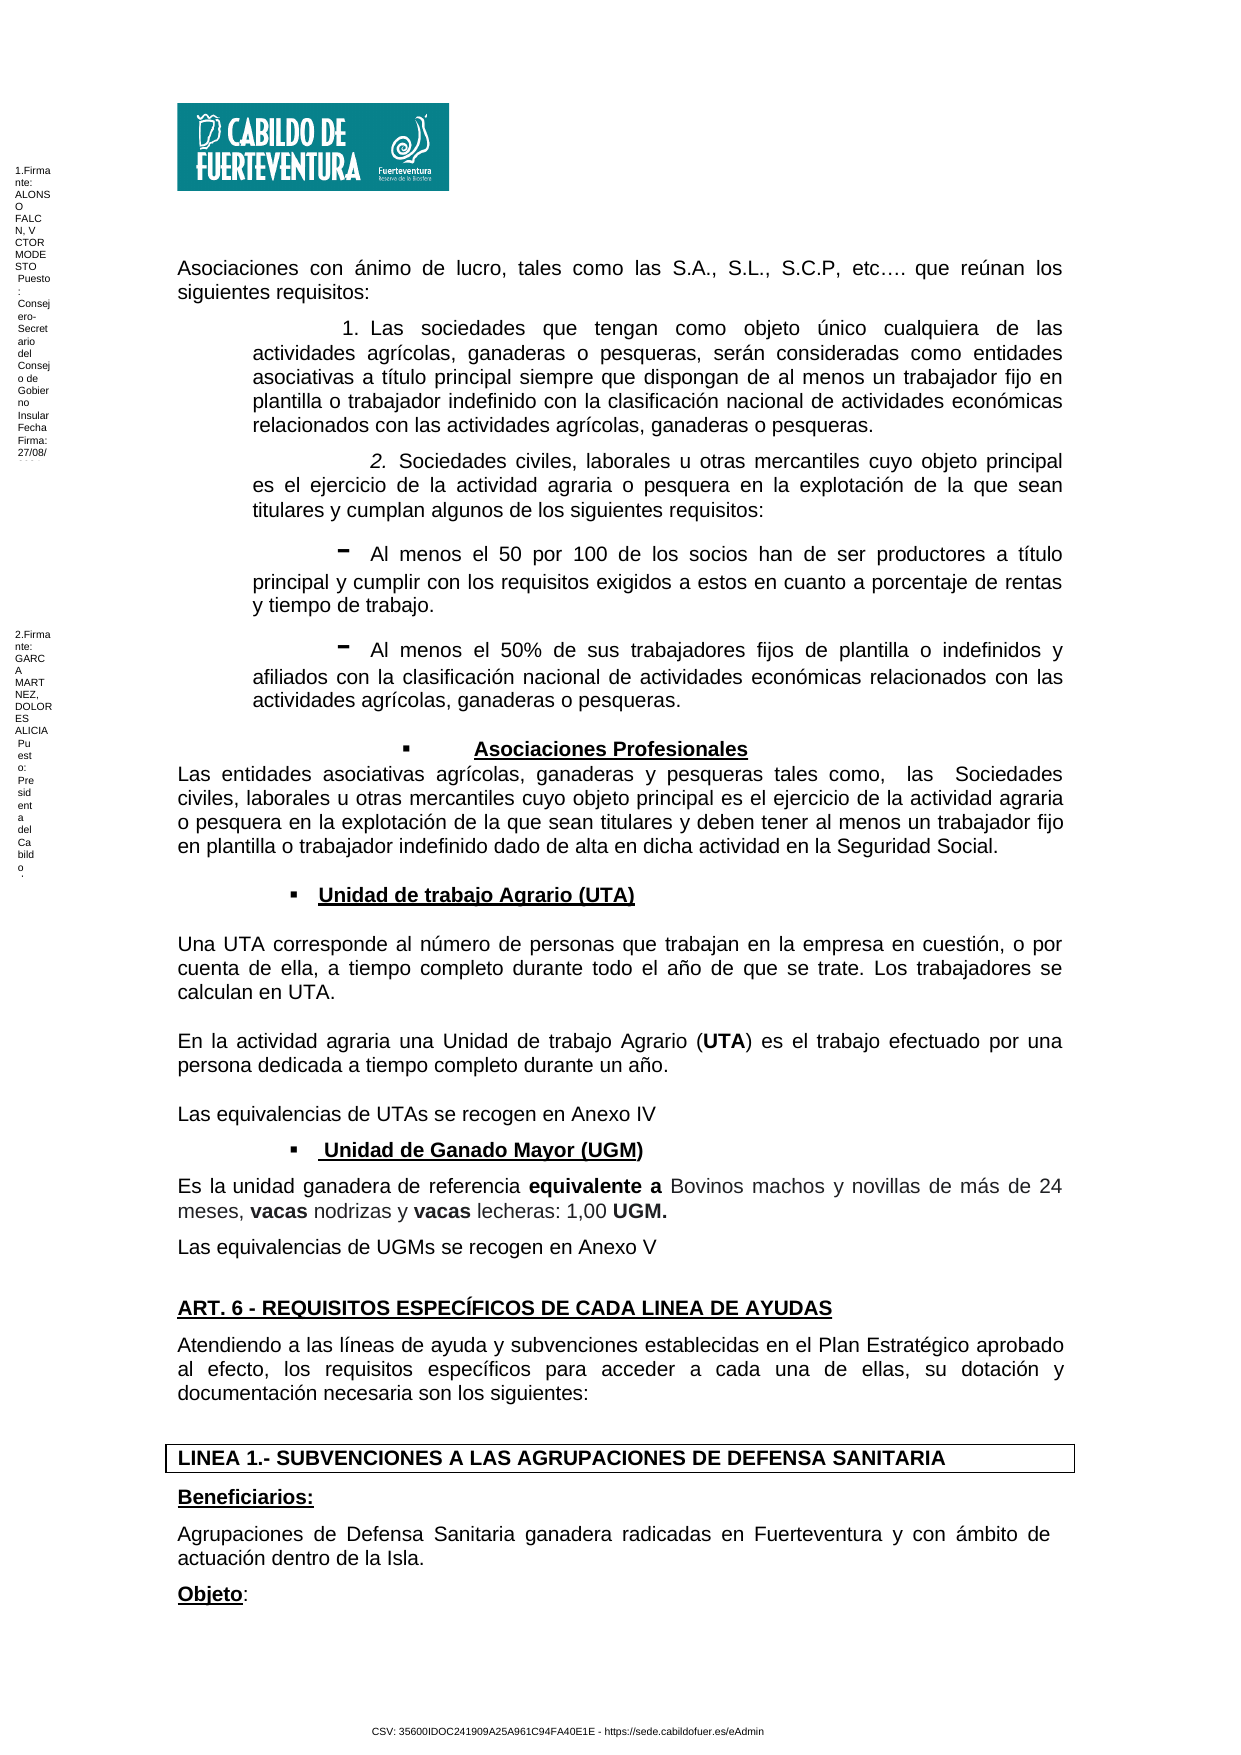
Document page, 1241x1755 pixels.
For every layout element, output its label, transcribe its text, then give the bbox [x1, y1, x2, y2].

text 2.Firmante: GARC A MART NEZ, DOLORES ALICIA [15, 629, 52, 737]
text Las entidades asociativas agrícolas, ganaderas y pesqueras tales como, las Sociedades civiles, laborales u otras mercantiles cuyo objeto principal es el ejercicio de la actividad agraria o pesquera en la explotación de la que sean titulares y deben tener al menos un trabajador fijo en plantilla o trabajador indefinido dado de alta en dicha actividad en la Seguridad Social. [177, 761, 1064, 858]
text 2. Sociedades civiles, laborales u otras mercantiles cuyo objeto principal es el ejercicio de la actividad agraria o pesquera en la explotación de la que sean titulares y cumplan algunos de los siguientes requisitos: [252, 449, 1063, 521]
text Agrupaciones de Defensa Sanitaria ganadera radicadas en Fuerteventura y con ámbito de actuación dentro de la Isla. [177, 1522, 1062, 1570]
text Las equivalencias de UTAs se recogen en Anexo IV [177, 1101, 1241, 1125]
text 1.Firmante: ALONSO FALC N, V CTOR MODESTO [15, 165, 52, 273]
text Una UTA corresponde al número de personas que trabajan en la empresa en cuestión, o por cuenta de ella, a tiempo completo durante todo el año de que se trate. Los trabajadores se calculan en UTA. [177, 932, 1063, 1004]
subtitle Objeto: [177, 1582, 1241, 1606]
text Es la unidad ganadera de referencia equivalente a Bovinos machos y novillas de más de 24 meses, vacas nodrizas y vacas lecheras: 1,00 UGM. [177, 1174, 1063, 1222]
text Puesto: Consejero-Secretario del Consejo de Gobierno Insular Fecha Firma: 27/08/2024 12:43:01 [18, 273, 51, 461]
list Al menos el 50 por 100 de los socios han de ser productores a título principal y cumplir con los requisitos exigidos a estos en cuanto a porcentaje de rentas y tiempo de trabajo. [218, 524, 1063, 616]
text LINEA 1.- SUBVENCIONES A LAS AGRUPACIONES DE DEFENSA SANITARIA [178, 1446, 1073, 1470]
list Unidad de Ganado Mayor (UGM) [289, 1138, 1241, 1162]
subtitle ART. 6 - REQUISITOS ESPECÍFICOS DE CADA LINEA DE AYUDAS [177, 1296, 1241, 1320]
list Al menos el 50% de sus trabajadores fijos de plantilla o indefinidos y afiliados con la clasificación nacional de actividades económicas relacionados con las actividades agrícolas, ganaderas o pesqueras. [218, 619, 1063, 712]
text Puesto: Presidenta del Cabildo de Fuerteventura Fecha Firma: 27/08/2024 12:48:06 [18, 737, 34, 877]
list Las sociedades que tengan como objeto único cualquiera de las actividades agrícolas, ganaderas o pesqueras, serán consideradas como entidades asociativas a título principal siempre que dispongan de al menos un trabajador fijo en plantilla o trabajador indefinido con la clasificación nacional de actividades económicas relacionados con las actividades agrícolas, ganaderas o pesqueras. [224, 316, 1063, 437]
text Las equivalencias de UGMs se recogen en Anexo V [177, 1235, 1241, 1259]
list Unidad de trabajo Agrario (UTA) [289, 882, 1241, 906]
text Atendiendo a las líneas de ayuda y subvenciones establecidas en el Plan Estratégico aprobado al efecto, los requisitos específicos para acceder a cada una de ellas, su dotación y documentación necesaria son los siguientes: [177, 1333, 1064, 1405]
subtitle Beneficiarios: [177, 1485, 1241, 1509]
text En la actividad agraria una Unidad de trabajo Agrario (UTA) es el trabajo efectuado por una persona dedicada a tiempo completo durante un año. [177, 1029, 1063, 1077]
text Asociaciones con ánimo de lucro, tales como las S.A., S.L., S.C.P, etc…. que reúnan los siguientes requisitos: [177, 256, 1063, 304]
list Asociaciones Profesionales [401, 737, 1241, 761]
